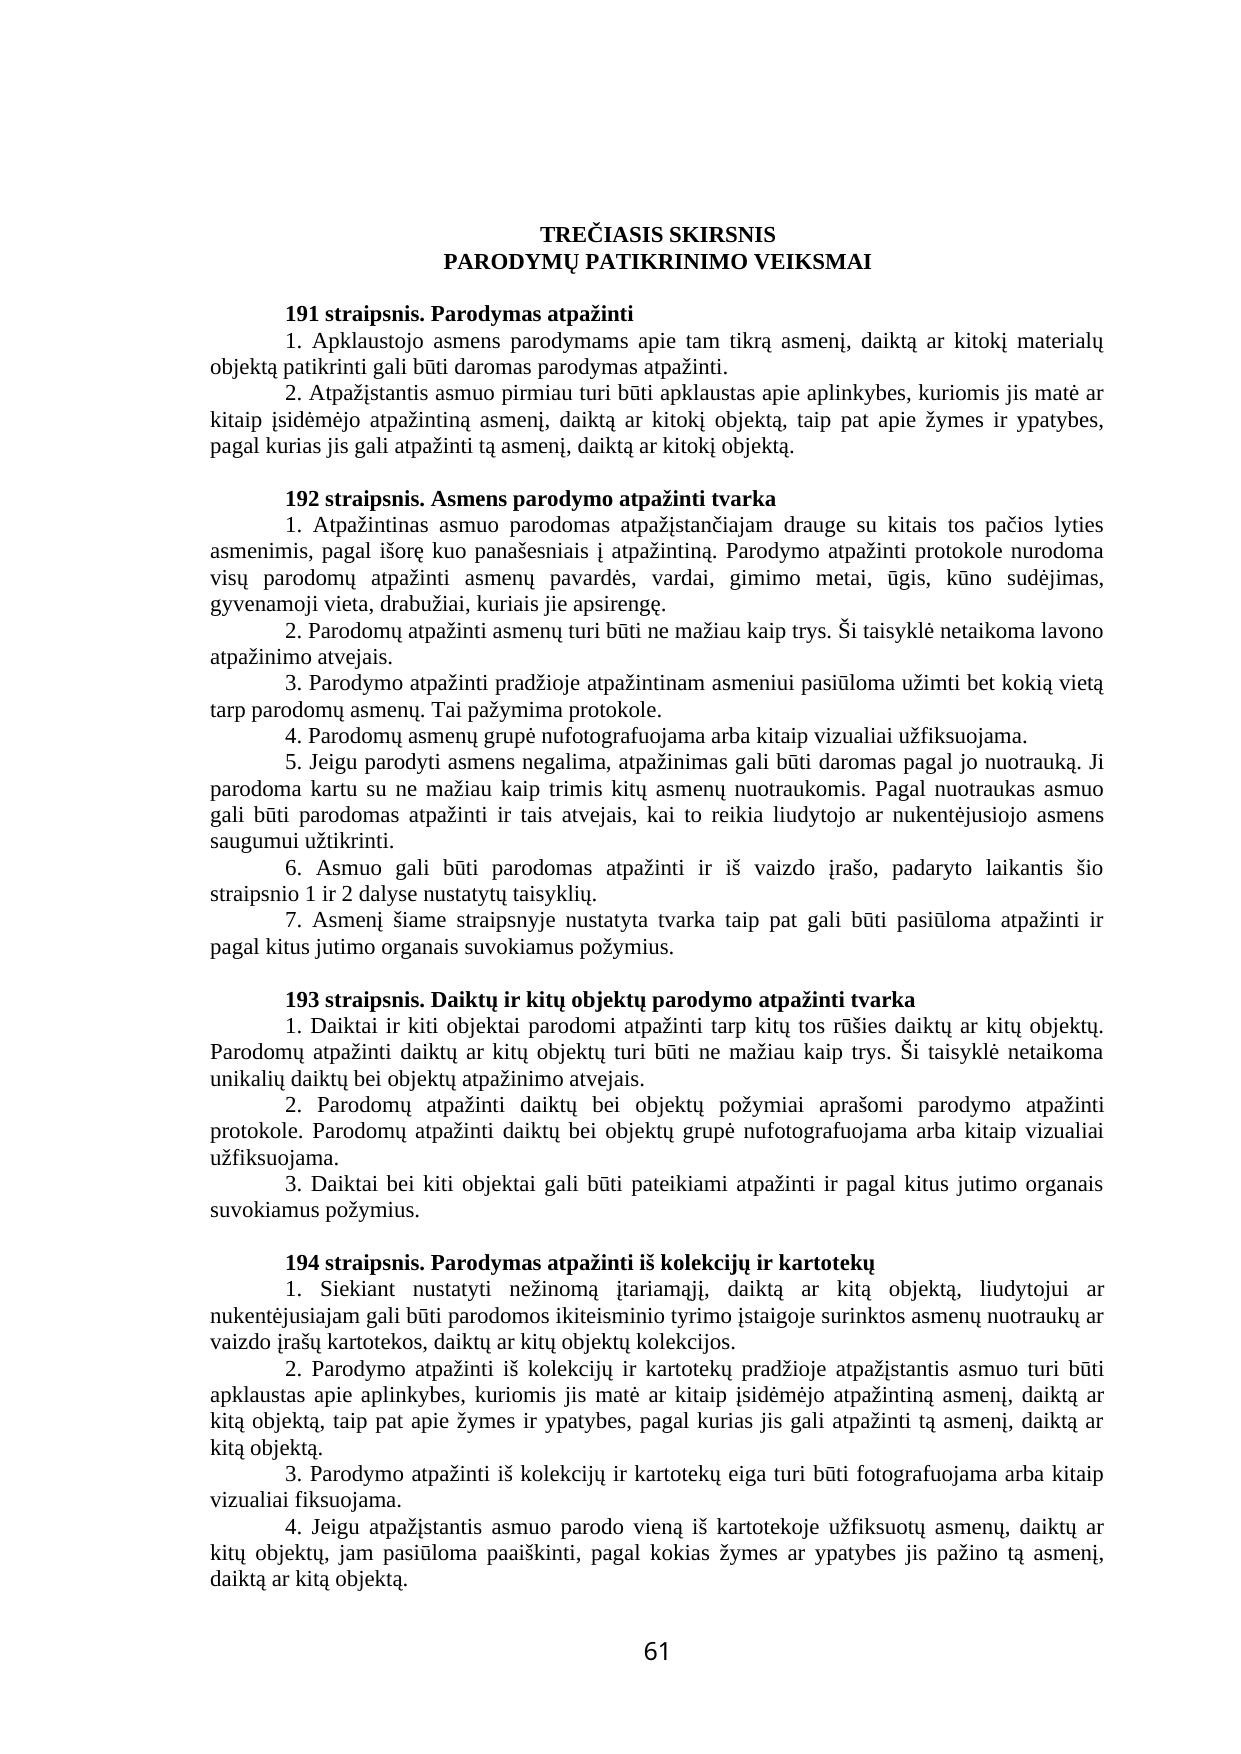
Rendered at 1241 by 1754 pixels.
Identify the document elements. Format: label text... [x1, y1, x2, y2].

text 4. Jeigu atpažįstantis asmuo parodo vieną iš kartotekoje užfiksuotų asmenų, daiktų ar kitų objektų, jam pasiūloma paaiškinti, pagal kokias žymes ar ypatybes jis pažino tą asmenį, daiktą ar kitą objektą. [210, 1513, 1106, 1592]
text 5. Jeigu parodyti asmens negalima, atpažinimas gali būti daromas pagal jo nuotrauką. Ji parodoma kartu su ne mažiau kaip trimis kitų asmenų nuotraukomis. Pagal nuotraukas asmuo gali būti parodomas atpažinti ir tais atvejais, kai to reikia liudytojo ar nukentėjusiojo asmens saugumui užtikrinti. [210, 748, 1106, 854]
text 2. Parodomų atpažinti asmenų turi būti ne mažiau kaip trys. Ši taisyklė netaikoma lavono atpažinimo atvejais. [210, 617, 1106, 669]
text 3. Daiktai bei kiti objektai gali būti pateikiami atpažinti ir pagal kitus jutimo organais suvokiamus požymius. [210, 1170, 1106, 1223]
subtitle TREČIASIS SKIRSNIS [210, 221, 1106, 248]
text 192 straipsnis. Asmens parodymo atpažinti tvarka [210, 485, 1106, 511]
text 194 straipsnis. Parodymas atpažinti iš kolekcijų ir kartotekų [210, 1249, 1106, 1276]
text 193 straipsnis. Daiktų ir kitų objektų parodymo atpažinti tvarka [210, 986, 1106, 1012]
text 3. Parodymo atpažinti iš kolekcijų ir kartotekų eiga turi būti fotografuojama arba kitaip vizualiai fiksuojama. [210, 1460, 1106, 1513]
text 1. Siekiant nustatyti nežinomą įtariamąjį, daiktą ar kitą objektą, liudytojui ar nukentėjusiajam gali būti parodomos ikiteisminio tyrimo įstaigoje surinktos asmenų nuotraukų ar vaizdo įrašų kartotekos, daiktų ar kitų objektų kolekcijos. [210, 1276, 1106, 1354]
text 4. Parodomų asmenų grupė nufotografuojama arba kitaip vizualiai užfiksuojama. [210, 722, 1106, 748]
text 2. Parodomų atpažinti daiktų bei objektų požymiai aprašomi parodymo atpažinti protokole. Parodomų atpažinti daiktų bei objektų grupė nufotografuojama arba kitaip vizualiai užfiksuojama. [210, 1091, 1106, 1170]
text 6. Asmuo gali būti parodomas atpažinti ir iš vaizdo įrašo, padaryto laikantis šio straipsnio 1 ir 2 dalyse nustatytų taisyklių. [210, 854, 1106, 907]
text 1. Daiktai ir kiti objektai parodomi atpažinti tarp kitų tos rūšies daiktų ar kitų objektų. Parodomų atpažinti daiktų ar kitų objektų turi būti ne mažiau kaip trys. Ši taisyklė netaikoma unikalių daiktų bei objektų atpažinimo atvejais. [210, 1012, 1106, 1091]
text 2. Parodymo atpažinti iš kolekcijų ir kartotekų pradžioje atpažįstantis asmuo turi būti apklaustas apie aplinkybes, kuriomis jis matė ar kitaip įsidėmėjo atpažintiną asmenį, daiktą ar kitą objektą, taip pat apie žymes ir ypatybes, pagal kurias jis gali atpažinti tą asmenį, daiktą ar kitą objektą. [210, 1354, 1106, 1460]
text 2. Atpažįstantis asmuo pirmiau turi būti apklaustas apie aplinkybes, kuriomis jis matė ar kitaip įsidėmėjo atpažintiną asmenį, daiktą ar kitokį objektą, taip pat apie žymes ir ypatybes, pagal kurias jis gali atpažinti tą asmenį, daiktą ar kitokį objektą. [210, 379, 1106, 458]
text Parodymų patikrinimo veiksmai [210, 248, 1106, 274]
text 7. Asmenį šiame straipsnyje nustatyta tvarka taip pat gali būti pasiūloma atpažinti ir pagal kitus jutimo organais suvokiamus požymius. [210, 907, 1106, 959]
text 1. Atpažintinas asmuo parodomas atpažįstančiajam drauge su kitais tos pačios lyties asmenimis, pagal išorę kuo panašesniais į atpažintiną. Parodymo atpažinti protokole nurodoma visų parodomų atpažinti asmenų pavardės, vardai, gimimo metai, ūgis, kūno sudėjimas, gyvenamoji vieta, drabužiai, kuriais jie apsirengę. [210, 511, 1106, 617]
text 1. Apklaustojo asmens parodymams apie tam tikrą asmenį, daiktą ar kitokį materialų objektą patikrinti gali būti daromas parodymas atpažinti. [210, 327, 1106, 379]
text 3. Parodymo atpažinti pradžioje atpažintinam asmeniui pasiūloma užimti bet kokią vietą tarp parodomų asmenų. Tai pažymima protokole. [210, 669, 1106, 722]
text 191 straipsnis. Parodymas atpažinti [210, 300, 1106, 327]
